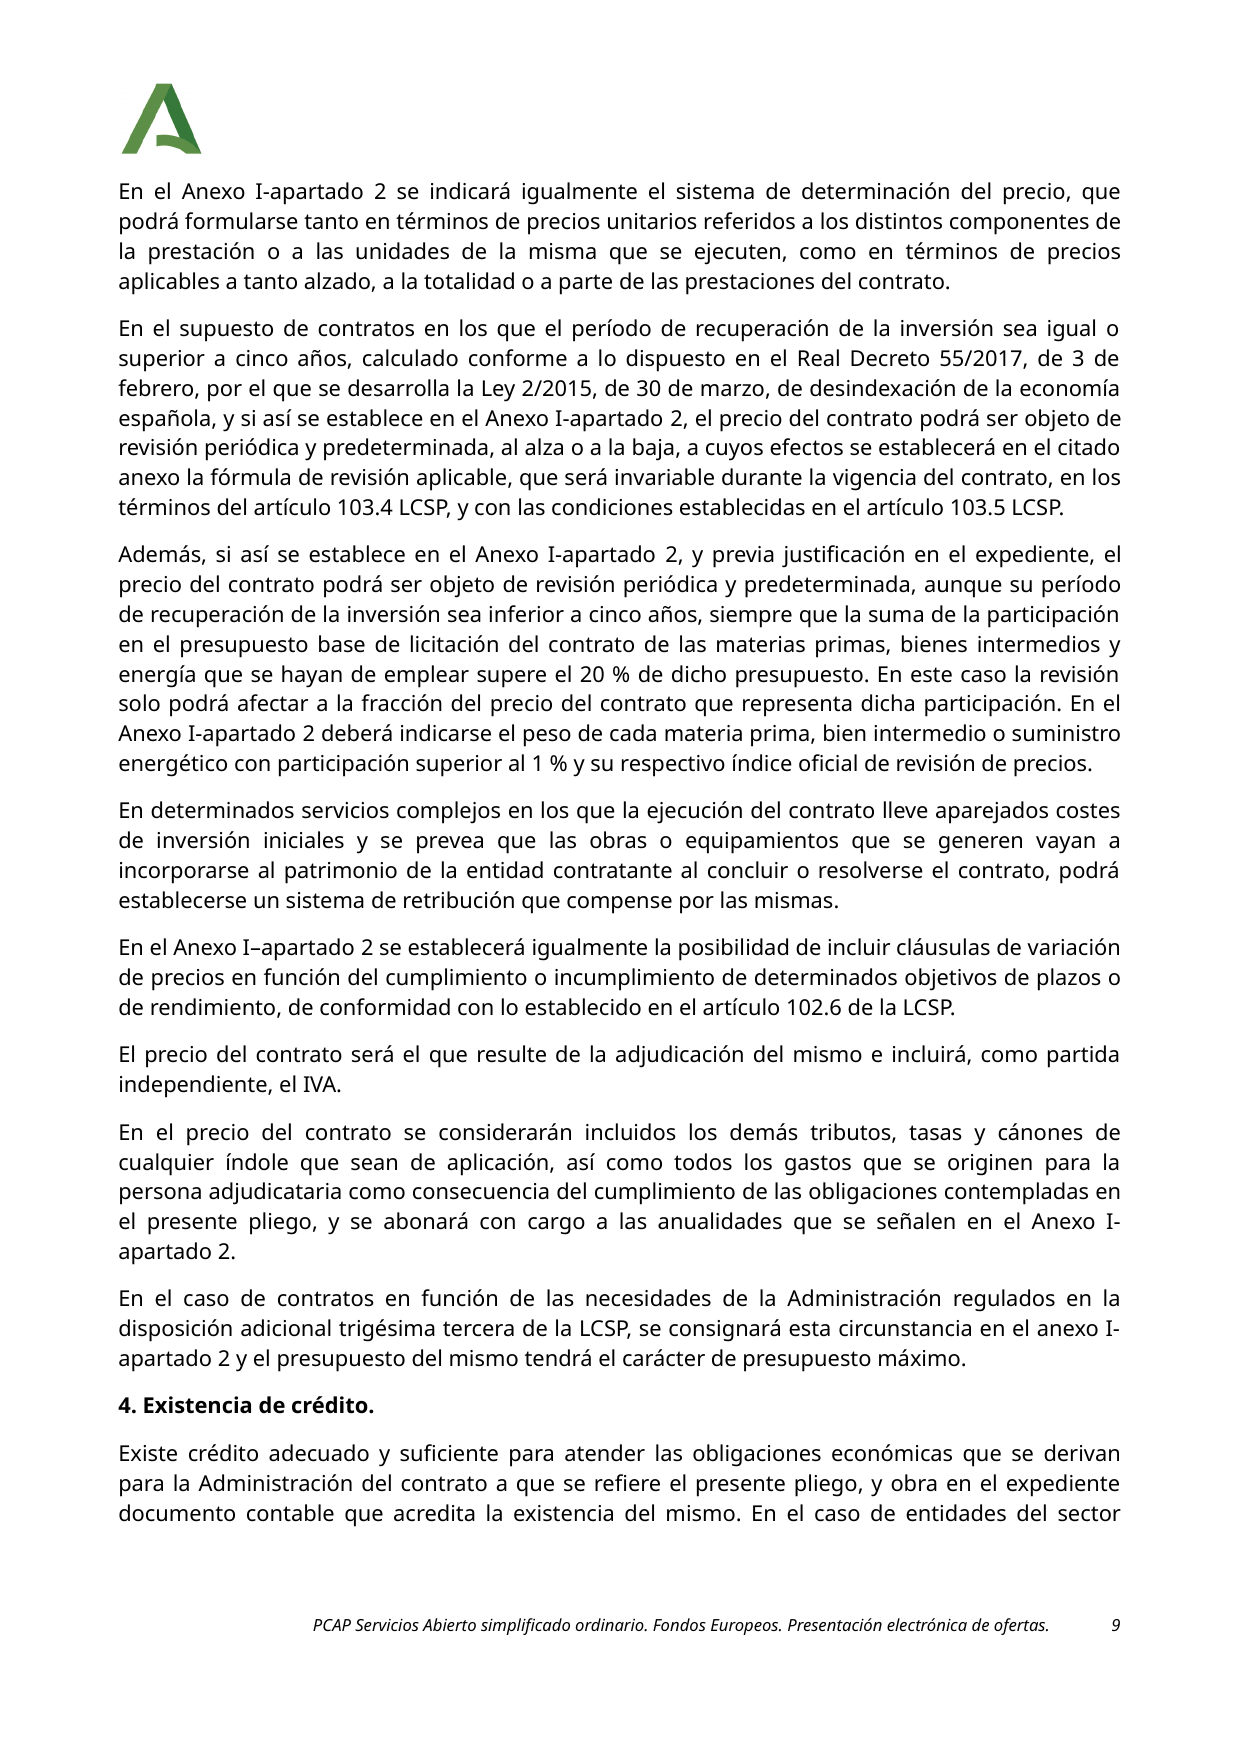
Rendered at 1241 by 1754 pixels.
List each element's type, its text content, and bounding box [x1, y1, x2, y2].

text En el Anexo I–apartado 2 se establecerá igualmente la posibilidad de incluir cláusulas de variación de precios en función del cumplimiento o incumplimiento de determinados objetivos de plazos o de rendimiento, de conformidad con lo establecido en el artículo 102.6 de la LCSP. [118, 932, 1122, 1022]
text En el supuesto de contratos en los que el período de recuperación de la inversión sea igual o superior a cinco años, calculado conforme a lo dispuesto en el Real Decreto 55/2017, de 3 de febrero, por el que se desarrolla la Ley 2/2015, de 30 de marzo, de desindexación de la economía española, y si así se establece en el Anexo I-apartado 2, el precio del contrato podrá ser objeto de revisión periódica y predeterminada, al alza o a la baja, a cuyos efectos se establecerá en el citado anexo la fórmula de revisión aplicable, que será invariable durante la vigencia del contrato, en los términos del artículo 103.4 LCSP, y con las condiciones establecidas en el artículo 103.5 LCSP. [118, 313, 1122, 522]
text En el Anexo I-apartado 2 se indicará igualmente el sistema de determinación del precio, que podrá formularse tanto en términos de precios unitarios referidos a los distintos componentes de la prestación o a las unidades de la misma que se ejecuten, como en términos de precios aplicables a tanto alzado, a la totalidad o a parte de las prestaciones del contrato. [118, 176, 1122, 296]
text En el precio del contrato se considerarán incluidos los demás tributos, tasas y cánones de cualquier índole que sean de aplicación, así como todos los gastos que se originen para la persona adjudicataria como consecuencia del cumplimiento de las obligaciones contempladas en el presente pliego, y se abonará con cargo a las anualidades que se señalen en el Anexo I-apartado 2. [118, 1117, 1122, 1266]
subtitle 4. Existencia de crédito. [118, 1391, 1122, 1420]
text En determinados servicios complejos en los que la ejecución del contrato lleve aparejados costes de inversión iniciales y se prevea que las obras o equipamientos que se generen vayan a incorporarse al patrimonio de la entidad contratante al concluir o resolverse el contrato, podrá establecerse un sistema de retribución que compense por las mismas. [118, 796, 1122, 915]
text El precio del contrato será el que resulte de la adjudicación del mismo e incluirá, como partida independiente, el IVA. [118, 1039, 1122, 1099]
text Existe crédito adecuado y suficiente para atender las obligaciones económicas que se derivan para la Administración del contrato a que se refiere el presente pliego, y obra en el expediente documento contable que acredita la existencia del mismo. En el caso de entidades del sector [118, 1438, 1122, 1527]
picture [117, 79, 206, 158]
text Además, si así se establece en el Anexo I-apartado 2, y previa justificación en el expediente, el precio del contrato podrá ser objeto de revisión periódica y predeterminada, aunque su período de recuperación de la inversión sea inferior a cinco años, siempre que la suma de la participación en el presupuesto base de licitación del contrato de las materias primas, bienes intermedios y energía que se hayan de emplear supere el 20 % de dicho presupuesto. En este caso la revisión solo podrá afectar a la fracción del precio del contrato que representa dicha participación. En el Anexo I-apartado 2 deberá indicarse el peso de cada materia prima, bien intermedio o suministro energético con participación superior al 1 % y su respectivo índice oficial de revisión de precios. [118, 539, 1122, 778]
text En el caso de contratos en función de las necesidades de la Administración regulados en la disposición adicional trigésima tercera de la LCSP, se consignará esta circunstancia en el anexo I-apartado 2 y el presupuesto del mismo tendrá el carácter de presupuesto máximo. [118, 1283, 1122, 1373]
